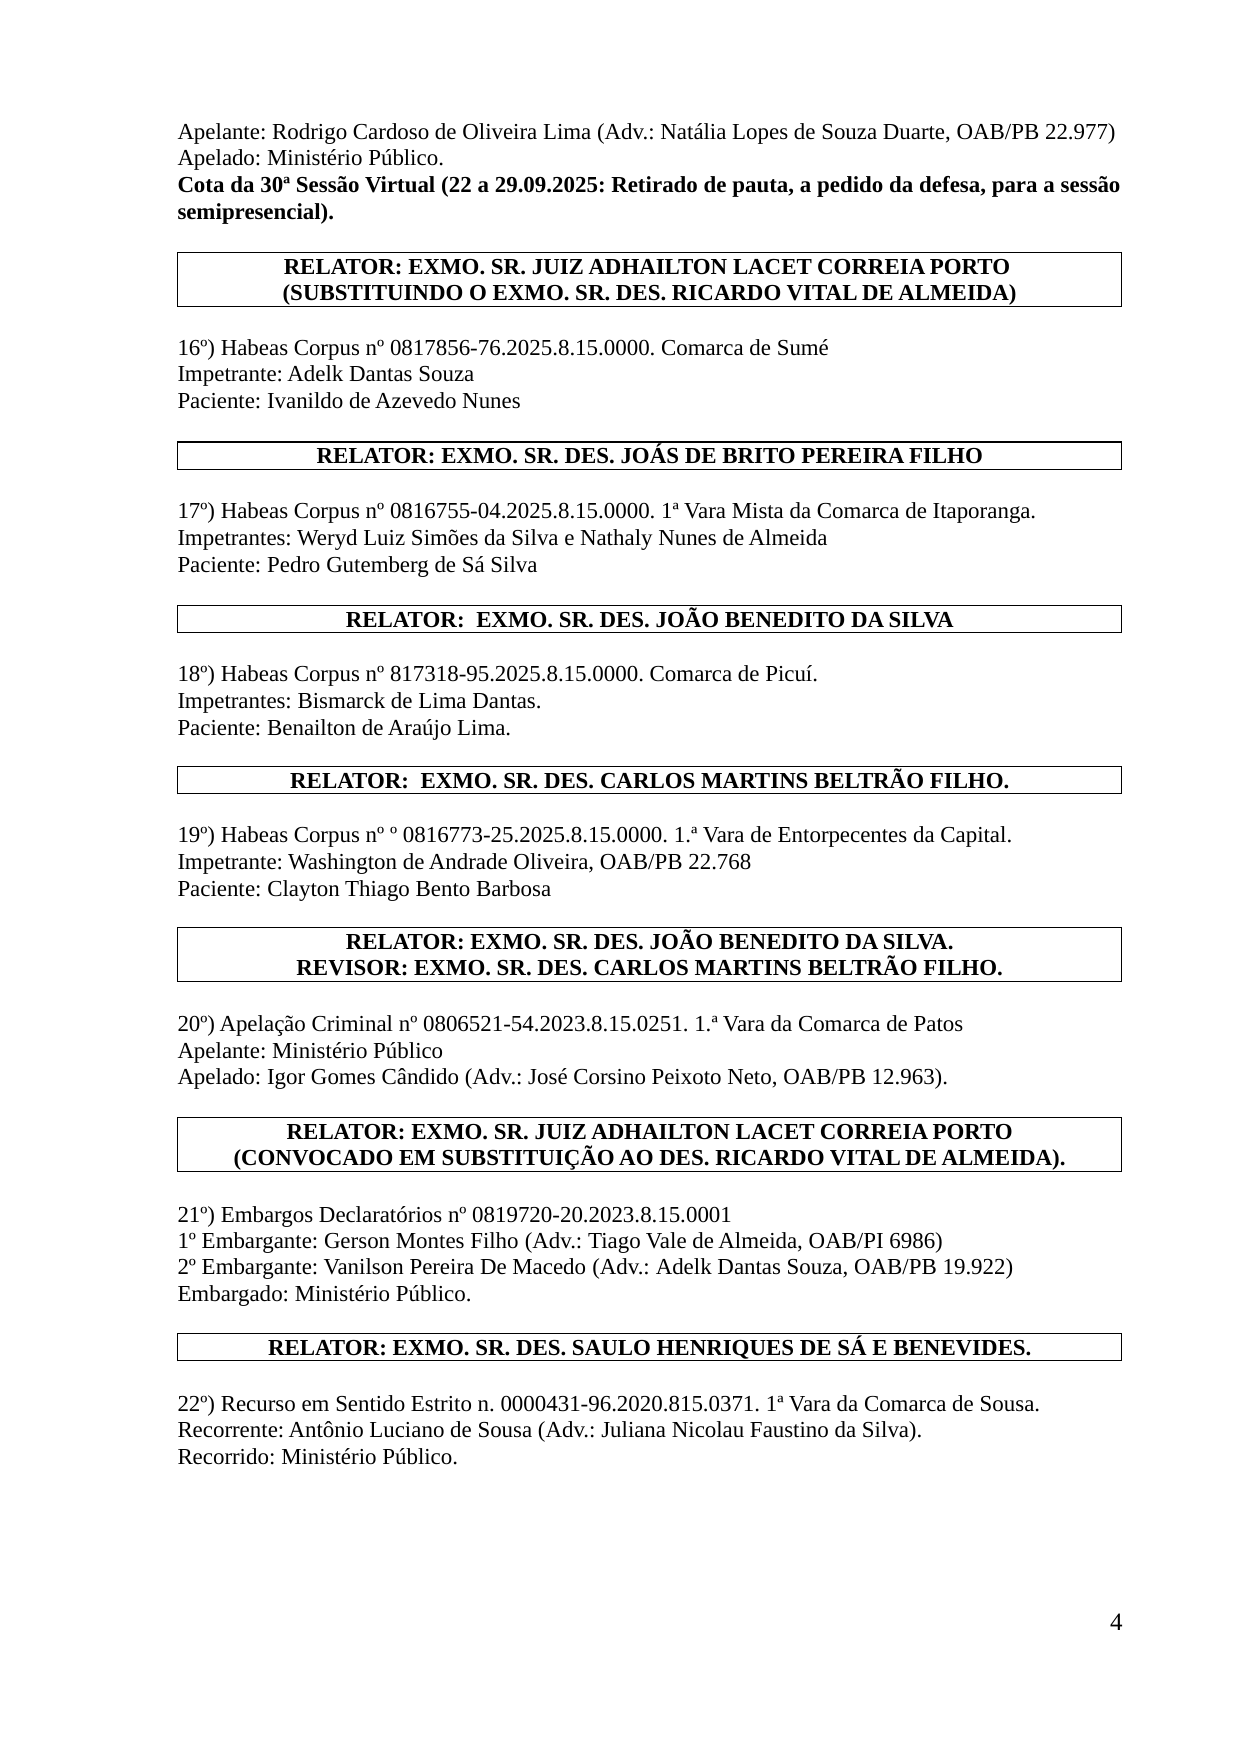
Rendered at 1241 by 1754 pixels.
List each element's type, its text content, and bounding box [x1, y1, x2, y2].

text Embargado: Ministério Público. [177, 1280, 1122, 1306]
text Paciente: Pedro Gutemberg de Sá Silva [177, 551, 1122, 577]
text Apelado: Igor Gomes Cândido (Adv.: José Corsino Peixoto Neto, OAB/PB 12.963). [177, 1063, 1122, 1089]
text RELATOR: EXMO. SR. DES. JOÃO BENEDITO DA SILVA. [178, 928, 1121, 953]
text Recorrido: Ministério Público. [177, 1443, 1122, 1469]
text RELATOR: EXMO. SR. JUIZ ADHAILTON LACET CORREIA PORTO [178, 1118, 1121, 1143]
text Apelante: Rodrigo Cardoso de Oliveira Lima (Adv.: Natália Lopes de Souza Duarte, OAB/PB 22.977) [177, 118, 1122, 144]
text REVISOR: EXMO. SR. DES. CARLOS MARTINS BELTRÃO FILHO. [178, 953, 1121, 981]
text Paciente: Clayton Thiago Bento Barbosa [177, 875, 1122, 902]
text Apelante: Ministério Público [177, 1037, 1122, 1063]
text 22º) Recurso em Sentido Estrito n. 0000431-96.2020.815.0371. 1ª Vara da Comarca de Sousa. [177, 1390, 1122, 1417]
text 1º Embargante: Gerson Montes Filho (Adv.: Tiago Vale de Almeida, OAB/PI 6986) [177, 1227, 1122, 1253]
text (CONVOCADO EM SUBSTITUIÇÃO AO DES. RICARDO VITAL DE ALMEIDA). [178, 1143, 1121, 1171]
text RELATOR: EXMO. SR. DES. JOÃO BENEDITO DA SILVA [178, 606, 1121, 632]
text RELATOR: EXMO. SR. DES. CARLOS MARTINS BELTRÃO FILHO. [178, 767, 1121, 793]
text Paciente: Benailton de Araújo Lima. [177, 714, 1122, 741]
text 19º) Habeas Corpus nº º 0816773-25.2025.8.15.0000. 1.ª Vara de Entorpecentes da Capital. [177, 821, 1122, 848]
text Impetrantes: Weryd Luiz Simões da Silva e Nathaly Nunes de Almeida [177, 524, 1122, 550]
text RELATOR: EXMO. SR. JUIZ ADHAILTON LACET CORREIA PORTO [178, 253, 1121, 278]
text Cota da 30ª Sessão Virtual (22 a 29.09.2025: Retirado de pauta, a pedido da defesa, para a sessão semipresencial). [177, 171, 1122, 224]
text 20º) Apelação Criminal nº 0806521-54.2023.8.15.0251. 1.ª Vara da Comarca de Patos [177, 1010, 1122, 1037]
text 21º) Embargos Declaratórios nº 0819720-20.2023.8.15.0001 [177, 1201, 1122, 1227]
text Impetrantes: Bismarck de Lima Dantas. [177, 687, 1122, 713]
text Impetrante: Washington de Andrade Oliveira, OAB/PB 22.768 [177, 848, 1122, 874]
text 2º Embargante: Vanilson Pereira De Macedo (Adv.: Adelk Dantas Souza, OAB/PB 19.922) [177, 1253, 1122, 1280]
text RELATOR: EXMO. SR. DES. SAULO HENRIQUES DE SÁ E BENEVIDES. [178, 1334, 1121, 1360]
text 18º) Habeas Corpus nº 817318-95.2025.8.15.0000. Comarca de Picuí. [177, 660, 1122, 687]
text 16º) Habeas Corpus nº 0817856-76.2025.8.15.0000. Comarca de Sumé [177, 333, 1122, 360]
text (SUBSTITUINDO O EXMO. SR. DES. RICARDO VITAL DE ALMEIDA) [178, 278, 1121, 306]
text 17º) Habeas Corpus nº 0816755-04.2025.8.15.0000. 1ª Vara Mista da Comarca de Itaporanga. [177, 497, 1122, 523]
text RELATOR: EXMO. SR. DES. JOÁS DE BRITO PEREIRA FILHO [178, 443, 1121, 469]
text Apelado: Ministério Público. [177, 144, 1122, 171]
text Impetrante: Adelk Dantas Souza [177, 361, 1122, 387]
text Recorrente: Antônio Luciano de Sousa (Adv.: Juliana Nicolau Faustino da Silva). [177, 1417, 1122, 1443]
text Paciente: Ivanildo de Azevedo Nunes [177, 387, 1122, 414]
